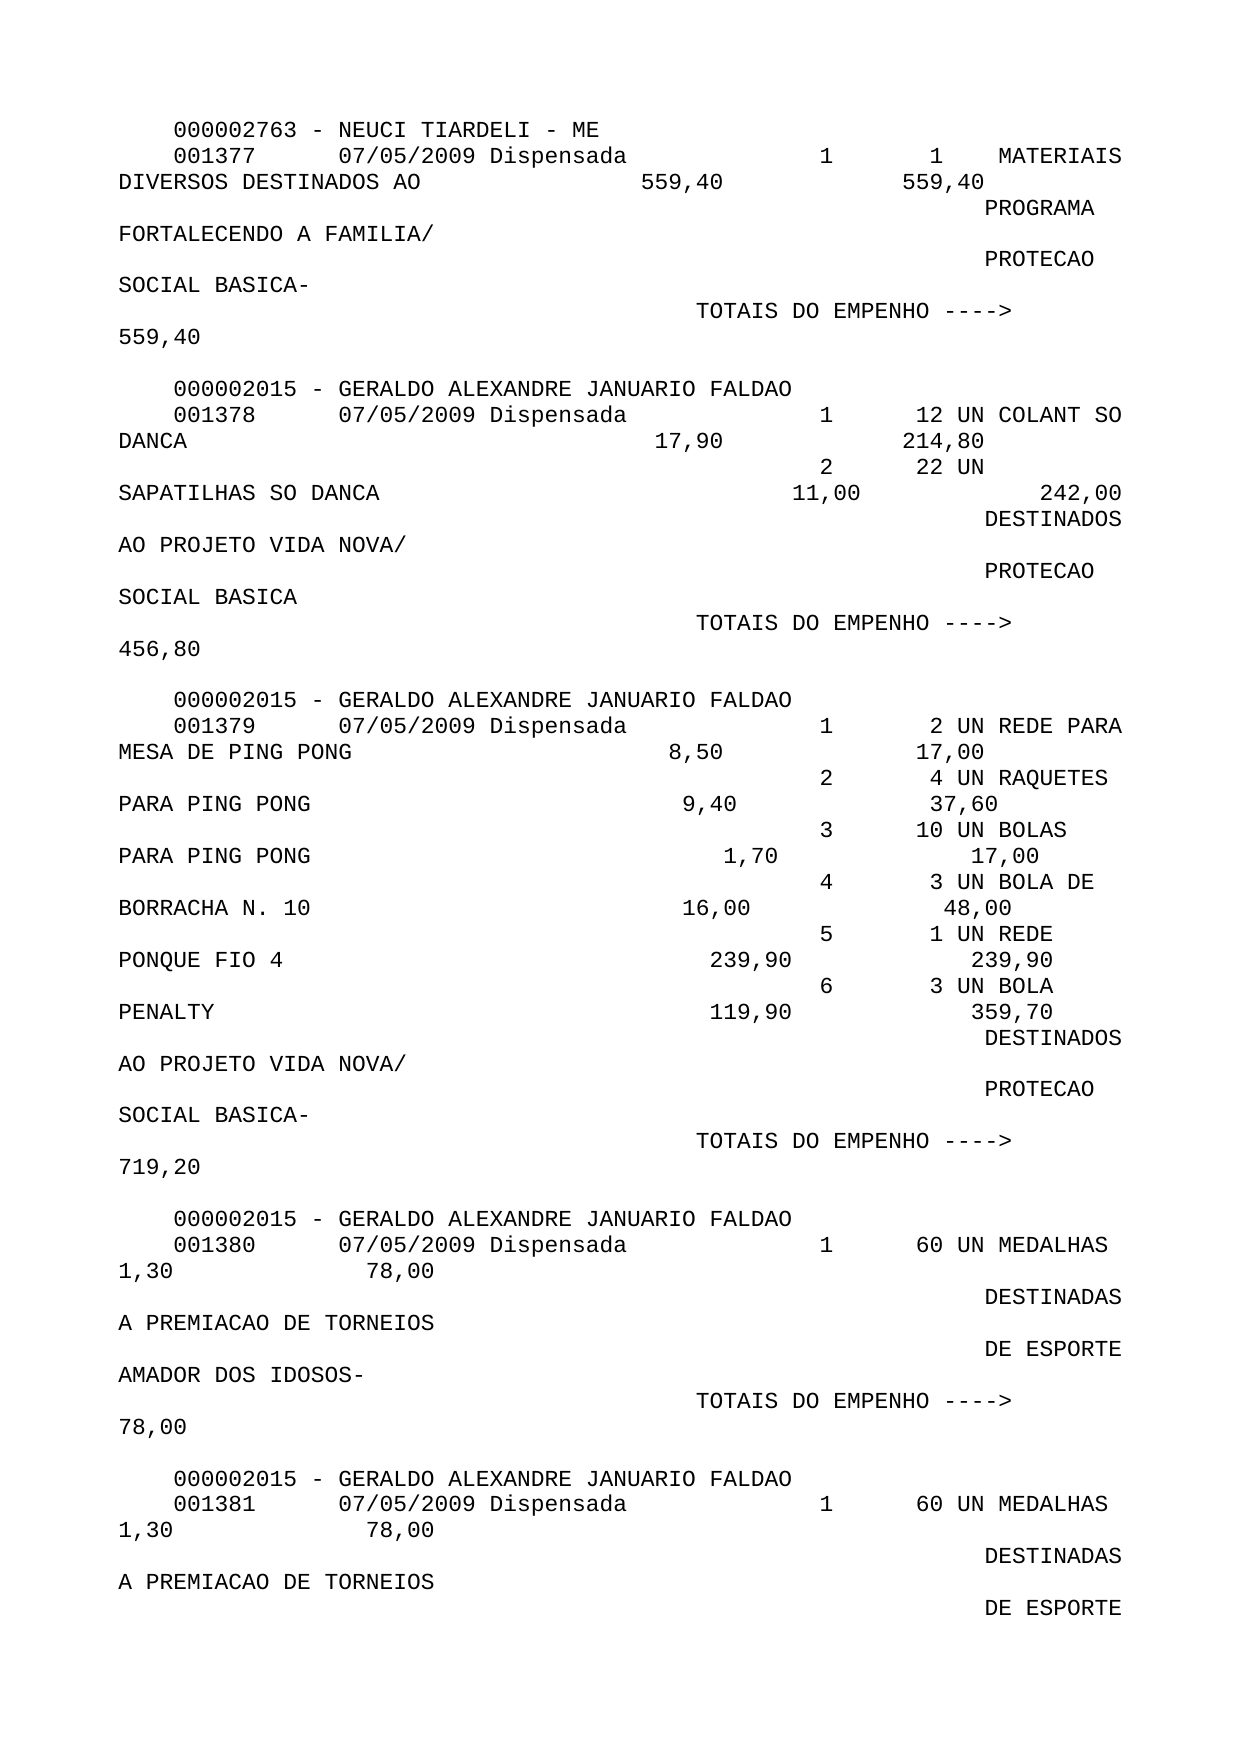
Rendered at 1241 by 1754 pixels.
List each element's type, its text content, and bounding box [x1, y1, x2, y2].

text TOTAIS DO EMPENHO ----> 456,80 [118, 611, 1122, 663]
text 000002015 - GERALDO ALEXANDRE JANUARIO FALDAO [118, 377, 1122, 403]
text 000002015 - GERALDO ALEXANDRE JANUARIO FALDAO [118, 689, 1122, 715]
text TOTAIS DO EMPENHO ----> 719,20 [118, 1130, 1122, 1182]
text DE ESPORTE [118, 1597, 1122, 1622]
text 000002015 - GERALDO ALEXANDRE JANUARIO FALDAO [118, 1207, 1122, 1233]
text PROTECAO SOCIAL BASICA- [118, 248, 1122, 300]
text PROTECAO SOCIAL BASICA [118, 559, 1122, 611]
text 2 4 UN RAQUETES PARA PING PONG 9,40 37,60 [118, 767, 1122, 818]
text 3 10 UN BOLAS PARA PING PONG 1,70 17,00 [118, 818, 1122, 870]
text DESTINADOS AO PROJETO VIDA NOVA/ [118, 507, 1122, 559]
text DESTINADAS A PREMIACAO DE TORNEIOS [118, 1285, 1122, 1337]
text DE ESPORTE AMADOR DOS IDOSOS- [118, 1337, 1122, 1389]
text 2 22 UN SAPATILHAS SO DANCA 11,00 242,00 [118, 455, 1122, 507]
text 001378 07/05/2009 Dispensada 1 12 UN COLANT SO DANCA 17,90 214,80 [118, 403, 1122, 455]
text 001380 07/05/2009 Dispensada 1 60 UN MEDALHAS 1,30 78,00 [118, 1233, 1122, 1285]
text 5 1 UN REDE PONQUE FIO 4 239,90 239,90 [118, 922, 1122, 974]
text PROTECAO SOCIAL BASICA- [118, 1078, 1122, 1130]
text 6 3 UN BOLA PENALTY 119,90 359,70 [118, 974, 1122, 1026]
text DESTINADAS A PREMIACAO DE TORNEIOS [118, 1545, 1122, 1597]
text DESTINADOS AO PROJETO VIDA NOVA/ [118, 1026, 1122, 1078]
text 001379 07/05/2009 Dispensada 1 2 UN REDE PARA MESA DE PING PONG 8,50 17,00 [118, 715, 1122, 767]
text 001381 07/05/2009 Dispensada 1 60 UN MEDALHAS 1,30 78,00 [118, 1493, 1122, 1545]
text 001377 07/05/2009 Dispensada 1 1 MATERIAIS DIVERSOS DESTINADOS AO 559,40 559,40 [118, 144, 1122, 196]
text PROGRAMA FORTALECENDO A FAMILIA/ [118, 196, 1122, 248]
text 4 3 UN BOLA DE BORRACHA N. 10 16,00 48,00 [118, 870, 1122, 922]
text TOTAIS DO EMPENHO ----> 78,00 [118, 1389, 1122, 1441]
text TOTAIS DO EMPENHO ----> 559,40 [118, 300, 1122, 352]
text 000002015 - GERALDO ALEXANDRE JANUARIO FALDAO [118, 1467, 1122, 1493]
text 000002763 - NEUCI TIARDELI - ME [118, 118, 1122, 144]
